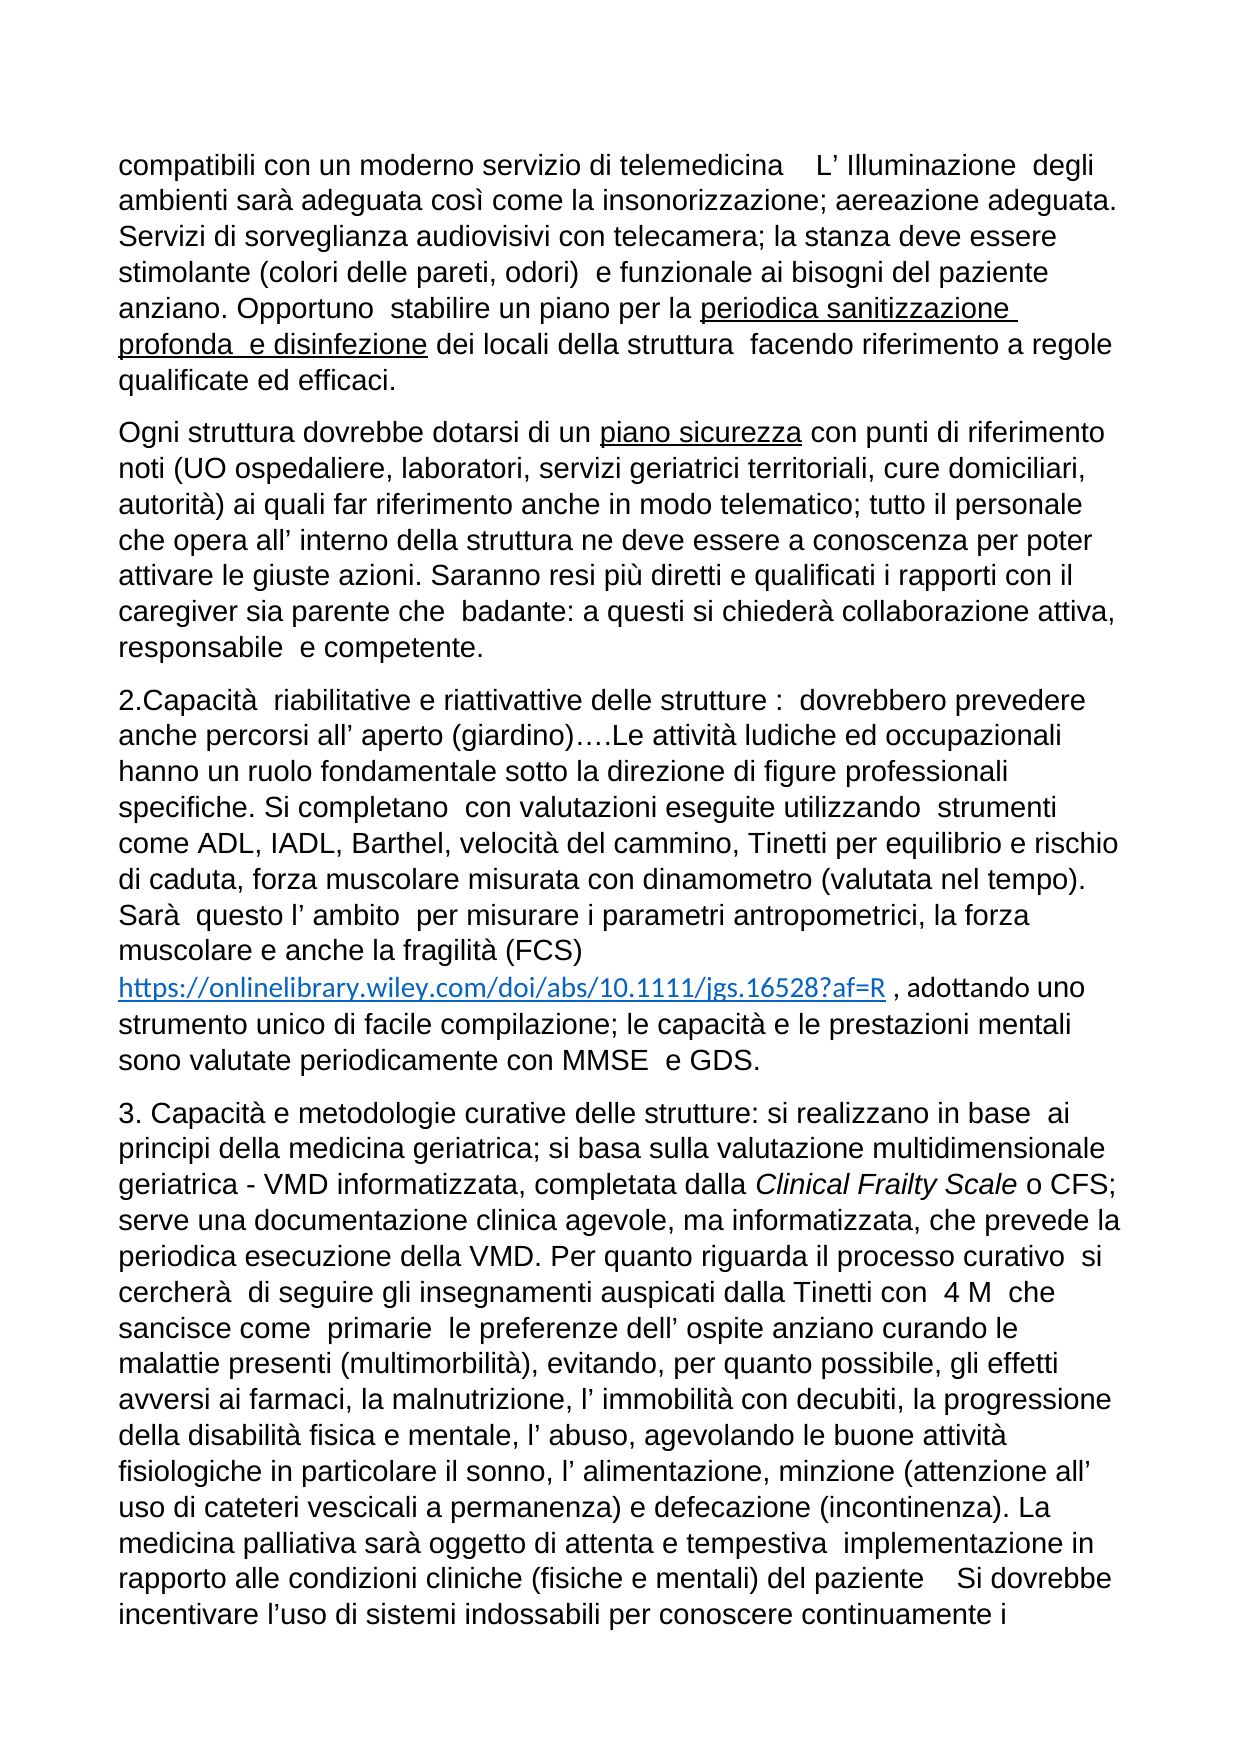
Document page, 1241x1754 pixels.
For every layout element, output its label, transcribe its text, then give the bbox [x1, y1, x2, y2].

text 2.Capacità riabilitative e riattivattive delle strutture : dovrebbero prevedere anche percorsi all’ aperto (giardino)….Le attività ludiche ed occupazionali hanno un ruolo fondamentale sotto la direzione di figure professionali specifiche. Si completano con valutazioni eseguite utilizzando strumenti come ADL, IADL, Barthel, velocità del cammino, Tinetti per equilibrio e rischio di caduta, forza muscolare misurata con dinamometro (valutata nel tempo). Sarà questo l’ ambito per misurare i parametri antropometrici, la forza muscolare e anche la fragilità (FCS) https://onlinelibrary.wiley.com/doi/abs/10.1111/jgs.16528?af=R , adottando uno strumento unico di facile compilazione; le capacità e le prestazioni mentali sono valutate periodicamente con MMSE e GDS. [118, 683, 1122, 1077]
text 3. Capacità e metodologie curative delle strutture: si realizzano in base ai principi della medicina geriatrica; si basa sulla valutazione multidimensionale geriatrica - VMD informatizzata, completata dalla Clinical Frailty Scale o CFS; serve una documentazione clinica agevole, ma informatizzata, che prevede la periodica esecuzione della VMD. Per quanto riguarda il processo curativo si cercherà di seguire gli insegnamenti auspicati dalla Tinetti con 4 M che sancisce come primarie le preferenze dell’ ospite anziano curando le malattie presenti (multimorbilità), evitando, per quanto possibile, gli effetti avversi ai farmaci, la malnutrizione, l’ immobilità con decubiti, la progressione della disabilità fisica e mentale, l’ abuso, agevolando le buone attività fisiologiche in particolare il sonno, l’ alimentazione, minzione (attenzione all’ uso di cateteri vescicali a permanenza) e defecazione (incontinenza). La medicina palliativa sarà oggetto di attenta e tempestiva implementazione in rapporto alle condizioni cliniche (fisiche e mentali) del paziente Si dovrebbe incentivare l’uso di sistemi indossabili per conoscere continuamente i [118, 1096, 1122, 1631]
text Ogni struttura dovrebbe dotarsi di un piano sicurezza con punti di riferimento noti (UO ospedaliere, laboratori, servizi geriatrici territoriali, cure domiciliari, autorità) ai quali far riferimento anche in modo telematico; tutto il personale che opera all’ interno della struttura ne deve essere a conoscenza per poter attivare le giuste azioni. Saranno resi più diretti e qualificati i rapporti con il caregiver sia parente che badante: a questi si chiederà collaborazione attiva, responsabile e competente. [118, 415, 1122, 664]
text compatibili con un moderno servizio di telemedicina L’ Illuminazione degli ambienti sarà adeguata così come la insonorizzazione; aereazione adeguata. Servizi di sorveglianza audiovisivi con telecamera; la stanza deve essere stimolante (colori delle pareti, odori) e funzionale ai bisogni del paziente anziano. Opportuno stabilire un piano per la periodica sanitizzazione profonda e disinfezione dei locali della struttura facendo riferimento a regole qualificate ed efficaci. [118, 148, 1122, 396]
